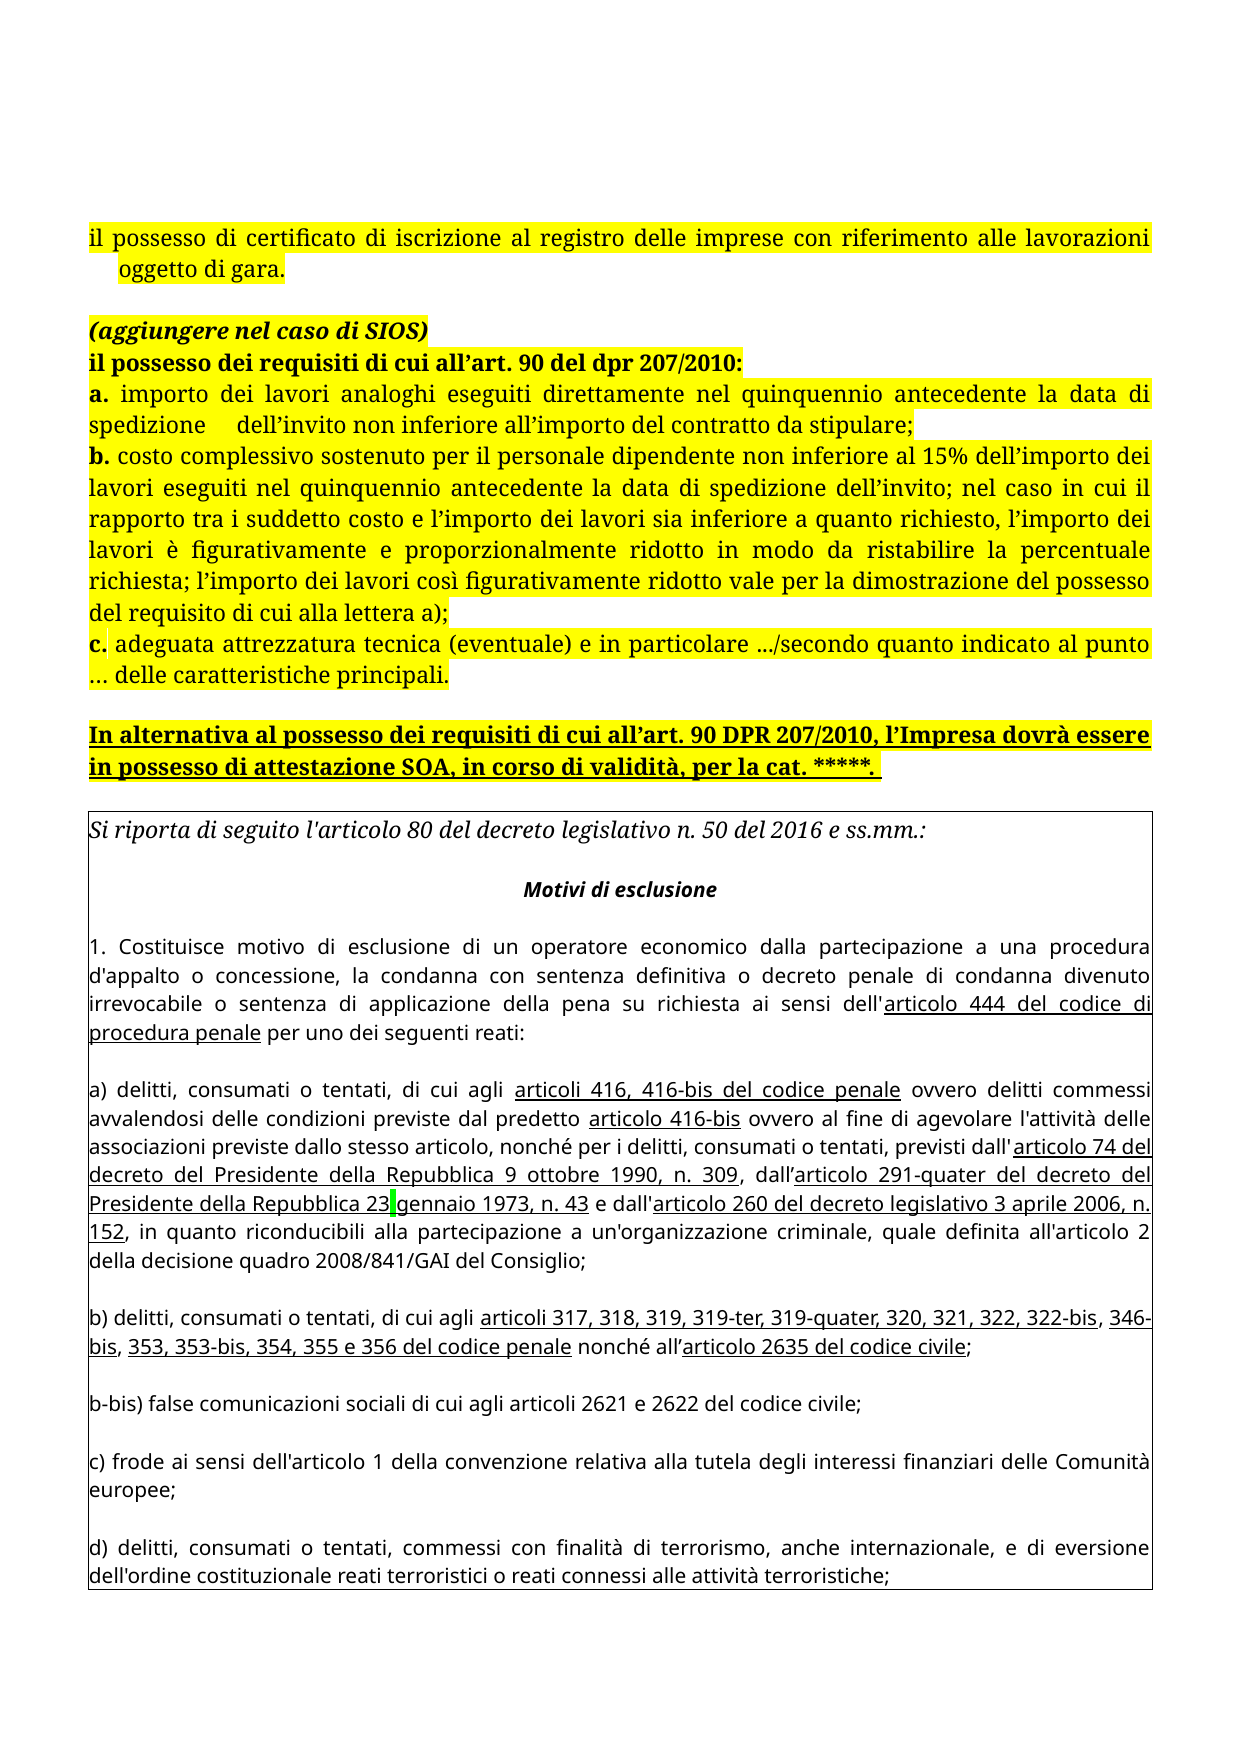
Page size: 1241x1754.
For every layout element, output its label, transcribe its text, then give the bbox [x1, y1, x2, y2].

text b-bis) false comunicazioni sociali di cui agli articoli 2621 e 2622 del codice civile; [89, 1386, 1152, 1418]
text d) delitti, consumati o tentati, commessi con finalità di terrorismo, anche internazionale, e di eversione dell'ordine costituzionale reati terroristici o reati connessi alle attività terroristiche; [89, 1530, 1152, 1589]
text 1. Costituisce motivo di esclusione di un operatore economico dalla partecipazione a una procedura d'appalto o concessione, la condanna con sentenza definitiva o decreto penale di condanna divenuto irrevocabile o sentenza di applicazione della pena su richiesta ai sensi dell'articolo 444 del codice di procedura penale per uno dei seguenti reati: [89, 929, 1152, 1046]
text c. adeguata attrezzatura tecnica (eventuale) e in particolare .../secondo quanto indicato al punto … delle caratteristiche principali. [89, 628, 1152, 690]
text a. importo dei lavori analoghi eseguiti direttamente nel quinquennio antecedente la data di spedizione dell’invito non inferiore all’importo del contratto da stipulare; [89, 378, 1152, 440]
text b. costo complessivo sostenuto per il personale dipendente non inferiore al 15% dell’importo dei lavori eseguiti nel quinquennio antecedente la data di spedizione dell’invito; nel caso in cui il rapporto tra i suddetto costo e l’importo dei lavori sia inferiore a quanto richiesto, l’importo dei lavori è figurativamente e proporzionalmente ridotto in modo da ristabilire la percentuale richiesta; l’importo dei lavori così figurativamente ridotto vale per la dimostrazione del possesso del requisito di cui alla lettera a); [89, 440, 1152, 628]
text (aggiungere nel caso di SIOS) [89, 315, 1152, 347]
text Si riporta di seguito l'articolo 80 del decreto legislativo n. 50 del 2016 e ss.mm.: [89, 812, 1152, 846]
text il possesso dei requisiti di cui all’art. 90 del dpr 207/2010: [89, 347, 1152, 378]
text il possesso di certificato di iscrizione al registro delle imprese con riferimento alle lavorazioni oggetto di gara. [89, 222, 1152, 284]
text b) delitti, consumati o tentati, di cui agli articoli 317, 318, 319, 319-ter, 319-quater, 320, 321, 322, 322-bis, 346-bis, 353, 353-bis, 354, 355 e 356 del codice penale nonché all’articolo 2635 del codice civile; [89, 1300, 1152, 1360]
text In alternativa al possesso dei requisiti di cui all’art. 90 DPR 207/2010, l’Impresa dovrà essere in possesso di attestazione SOA, in corso di validità, per la cat. *****. [89, 719, 1152, 782]
text a) delitti, consumati o tentati, di cui agli articoli 416, 416-bis del codice penale ovvero delitti commessi avvalendosi delle condizioni previste dal predetto articolo 416-bis ovvero al fine di agevolare l'attività delle associazioni previste dallo stesso articolo, nonché per i delitti, consumati o tentati, previsti dall'articolo 74 del decreto del Presidente della Repubblica 9 ottobre 1990, n. 309, dall’articolo 291-quater del decreto del Presidente della Repubblica 23 gennaio 1973, n. 43 e dall'articolo 260 del decreto legislativo 3 aprile 2006, n. 152, in quanto riconducibili alla partecipazione a un'organizzazione criminale, quale definita all'articolo 2 della decisione quadro 2008/841/GAI del Consiglio; [89, 1072, 1152, 1274]
text c) frode ai sensi dell'articolo 1 della convenzione relativa alla tutela degli interessi finanziari delle Comunità europee; [89, 1444, 1152, 1504]
text Motivi di esclusione [89, 872, 1152, 903]
